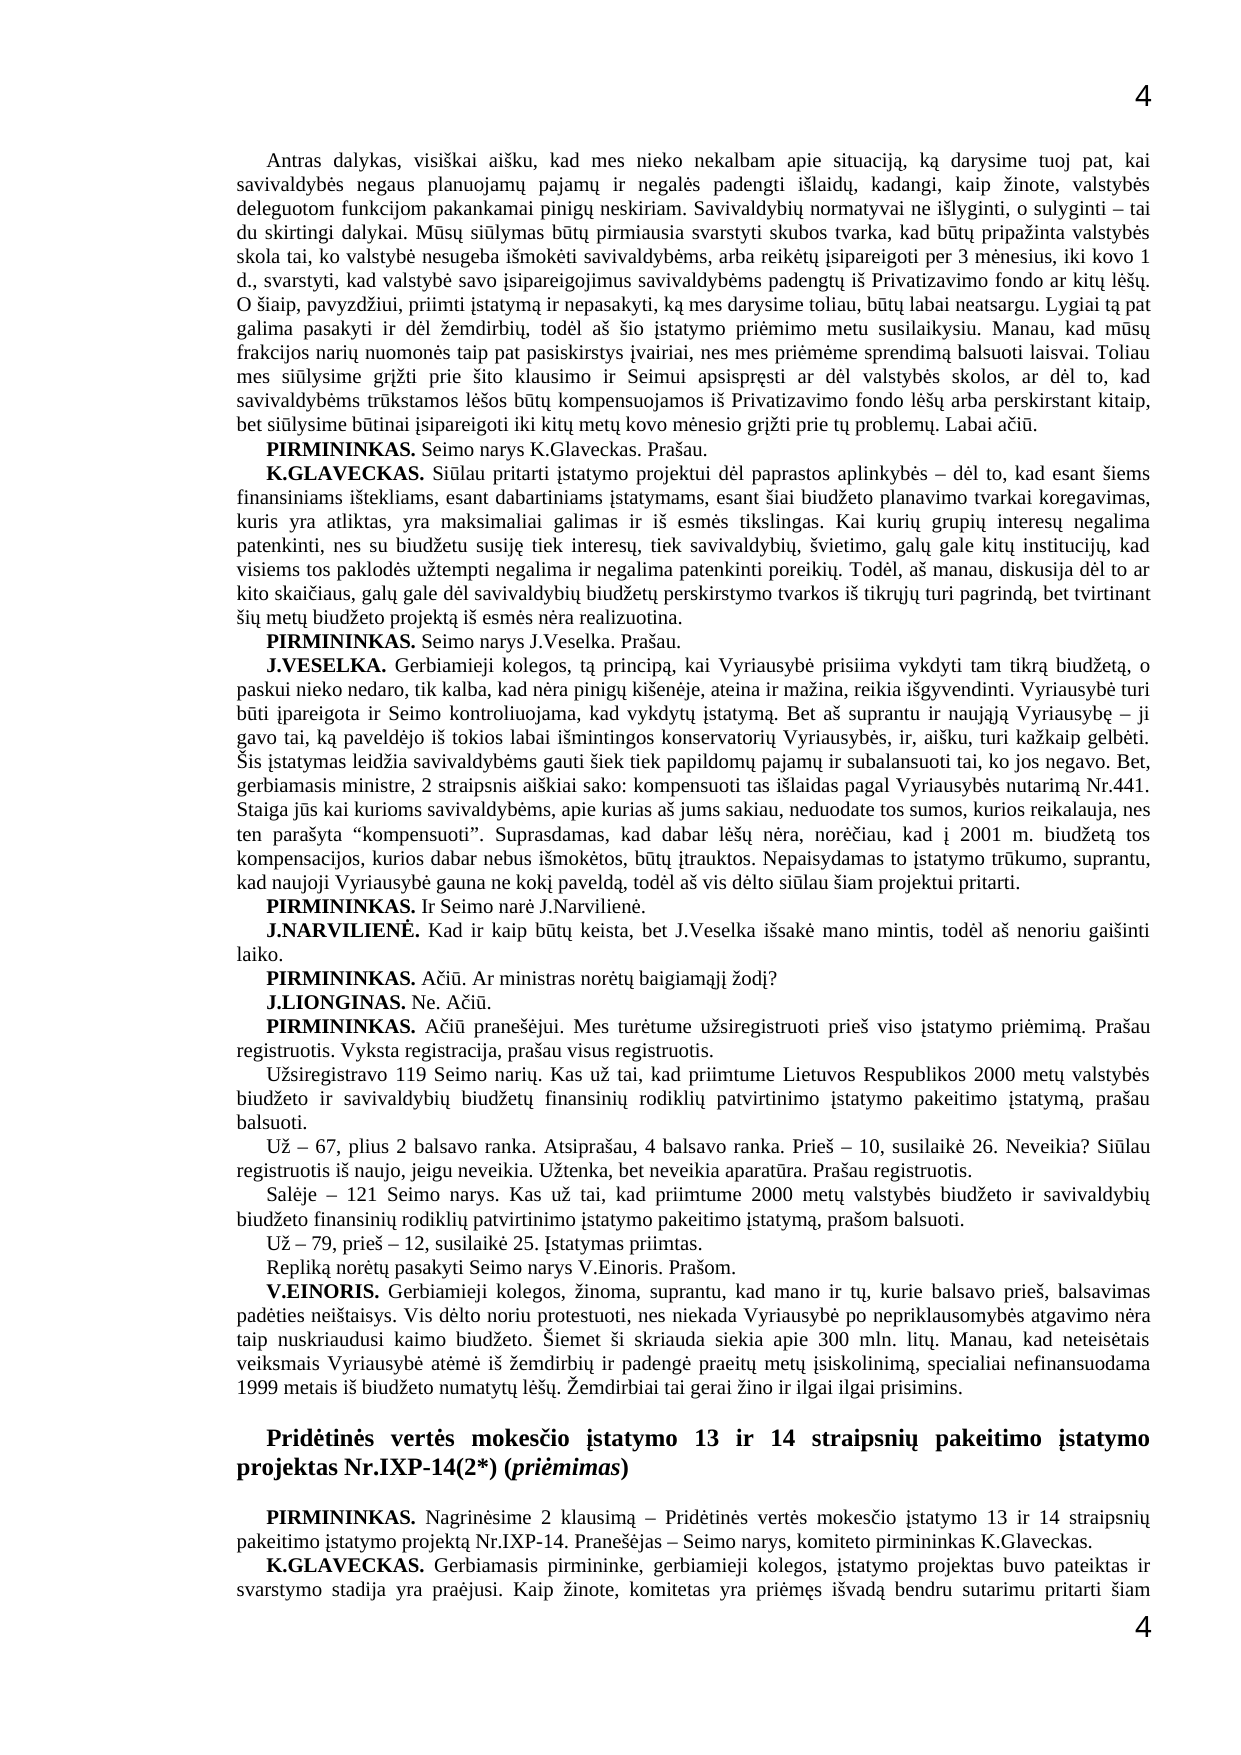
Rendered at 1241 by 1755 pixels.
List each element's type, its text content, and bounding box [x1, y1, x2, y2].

text K.GLAVECKAS. Siūlau pritarti įstatymo projektui dėl paprastos aplinkybės – dėl to, kad esant šiems finansiniams ištekliams, esant dabartiniams įstatymams, esant šiai biudžeto planavimo tvarkai koregavimas, kuris yra atliktas, yra maksimaliai galimas ir iš esmės tikslingas. Kai kurių grupių interesų negalima patenkinti, nes su biudžetu susiję tiek interesų, tiek savivaldybių, švietimo, galų gale kitų institucijų, kad visiems tos paklodės užtempti negalima ir negalima patenkinti poreikių. Todėl, aš manau, diskusija dėl to ar kito skaičiaus, galų gale dėl savivaldybių biudžetų perskirstymo tvarkos iš tikrųjų turi pagrindą, bet tvirtinant šių metų biudžeto projektą iš esmės nėra realizuotina. [236, 461, 1152, 629]
text V.EINORIS. Gerbiamieji kolegos, žinoma, suprantu, kad mano ir tų, kurie balsavo prieš, balsavimas padėties neištaisys. Vis dėlto noriu protestuoti, nes niekada Vyriausybė po nepriklausomybės atgavimo nėra taip nuskriaudusi kaimo biudžeto. Šiemet ši skriauda siekia apie 300 mln. litų. Manau, kad neteisėtais veiksmais Vyriausybė atėmė iš žemdirbių ir padengė praeitų metų įsiskolinimą, specialiai nefinansuodama 1999 metais iš biudžeto numatytų lėšų. Žemdirbiai tai gerai žino ir ilgai ilgai prisimins. [236, 1279, 1152, 1399]
text PIRMININKAS. Ir Seimo narė J.Narvilienė. [236, 894, 1152, 918]
text J.LIONGINAS. Ne. Ačiū. [236, 990, 1152, 1014]
text Salėje – 121 Seimo narys. Kas už tai, kad priimtume 2000 metų valstybės biudžeto ir savivaldybių biudžeto finansinių rodiklių patvirtinimo įstatymo pakeitimo įstatymą, prašom balsuoti. [236, 1182, 1152, 1231]
text Antras dalykas, visiškai aišku, kad mes nieko nekalbam apie situaciją, ką darysime tuoj pat, kai savivaldybės negaus planuojamų pajamų ir negalės padengti išlaidų, kadangi, kaip žinote, valstybės deleguotom funkcijom pakankamai pinigų neskiriam. Savivaldybių normatyvai ne išlyginti, o sulyginti – tai du skirtingi dalykai. Mūsų siūlymas būtų pirmiausia svarstyti skubos tvarka, kad būtų pripažinta valstybės skola tai, ko valstybė nesugeba išmokėti savivaldybėms, arba reikėtų įsipareigoti per 3 mėnesius, iki kovo 1 d., svarstyti, kad valstybė savo įsipareigojimus savivaldybėms padengtų iš Privatizavimo fondo ar kitų lėšų. O šiaip, pavyzdžiui, priimti įstatymą ir nepasakyti, ką mes darysime toliau, būtų labai neatsargu. Lygiai tą pat galima pasakyti ir dėl žemdirbių, todėl aš šio įstatymo priėmimo metu susilaikysiu. Manau, kad mūsų frakcijos narių nuomonės taip pat pasiskirstys įvairiai, nes mes priėmėme sprendimą balsuoti laisvai. Toliau mes siūlysime grįžti prie šito klausimo ir Seimui apsispręsti ar dėl valstybės skolos, ar dėl to, kad savivaldybėms trūkstamos lėšos būtų kompensuojamos iš Privatizavimo fondo lėšų arba perskirstant kitaip, bet siūlysime būtinai įsipareigoti iki kitų metų kovo mėnesio grįžti prie tų problemų. Labai ačiū. [236, 148, 1152, 436]
text PIRMININKAS. Ačiū pranešėjui. Mes turėtume užsiregistruoti prieš viso įstatymo priėmimą. Prašau registruotis. Vyksta registracija, prašau visus registruotis. [236, 1014, 1152, 1062]
text Pridėtinės vertės mokesčio įstatymo 13 ir 14 straipsnių pakeitimo įstatymo projektas Nr.IXP-14(2*) (priėmimas) [236, 1423, 1152, 1481]
text Užsiregistravo 119 Seimo narių. Kas už tai, kad priimtume Lietuvos Respublikos 2000 metų valstybės biudžeto ir savivaldybių biudžetų finansinių rodiklių patvirtinimo įstatymo pakeitimo įstatymą, prašau balsuoti. [236, 1062, 1152, 1134]
text K.GLAVECKAS. Gerbiamasis pirmininke, gerbiamieji kolegos, įstatymo projektas buvo pateiktas ir svarstymo stadija yra praėjusi. Kaip žinote, komitetas yra priėmęs išvadą bendru sutarimu pritarti šiam [236, 1553, 1152, 1601]
text J.NARVILIENĖ. Kad ir kaip būtų keista, bet J.Veselka išsakė mano mintis, todėl aš nenoriu gaišinti laiko. [236, 918, 1152, 966]
text Už – 67, plius 2 balsavo ranka. Atsiprašau, 4 balsavo ranka. Prieš – 10, susilaikė 26. Neveikia? Siūlau registruotis iš naujo, jeigu neveikia. Užtenka, bet neveikia aparatūra. Prašau registruotis. [236, 1134, 1152, 1182]
text PIRMININKAS. Seimo narys K.Glaveckas. Prašau. [236, 436, 1152, 461]
text Repliką norėtų pasakyti Seimo narys V.Einoris. Prašom. [236, 1254, 1152, 1279]
text PIRMININKAS. Seimo narys J.Veselka. Prašau. [236, 629, 1152, 653]
text PIRMININKAS. Nagrinėsime 2 klausimą – Pridėtinės vertės mokesčio įstatymo 13 ir 14 straipsnių pakeitimo įstatymo projektą Nr.IXP-14. Pranešėjas – Seimo narys, komiteto pirmininkas K.Glaveckas. [236, 1504, 1152, 1553]
text Už – 79, prieš – 12, susilaikė 25. Įstatymas priimtas. [236, 1231, 1152, 1254]
text J.VESELKA. Gerbiamieji kolegos, tą principą, kai Vyriausybė prisiima vykdyti tam tikrą biudžetą, o paskui nieko nedaro, tik kalba, kad nėra pinigų kišenėje, ateina ir mažina, reikia išgyvendinti. Vyriausybė turi būti įpareigota ir Seimo kontroliuojama, kad vykdytų įstatymą. Bet aš suprantu ir naująją Vyriausybę – ji gavo tai, ką paveldėjo iš tokios labai išmintingos konservatorių Vyriausybės, ir, aišku, turi kažkaip gelbėti. Šis įstatymas leidžia savivaldybėms gauti šiek tiek papildomų pajamų ir subalansuoti tai, ko jos negavo. Bet, gerbiamasis ministre, 2 straipsnis aiškiai sako: kompensuoti tas išlaidas pagal Vyriausybės nutarimą Nr.441. Staiga jūs kai kurioms savivaldybėms, apie kurias aš jums sakiau, neduodate tos sumos, kurios reikalauja, nes ten parašyta “kompensuoti”. Suprasdamas, kad dabar lėšų nėra, norėčiau, kad į 2001 m. biudžetą tos kompensacijos, kurios dabar nebus išmokėtos, būtų įtrauktos. Nepaisydamas to įstatymo trūkumo, suprantu, kad naujoji Vyriausybė gauna ne kokį paveldą, todėl aš vis dėlto siūlau šiam projektui pritarti. [236, 653, 1152, 894]
text PIRMININKAS. Ačiū. Ar ministras norėtų baigiamąjį žodį? [236, 966, 1152, 990]
